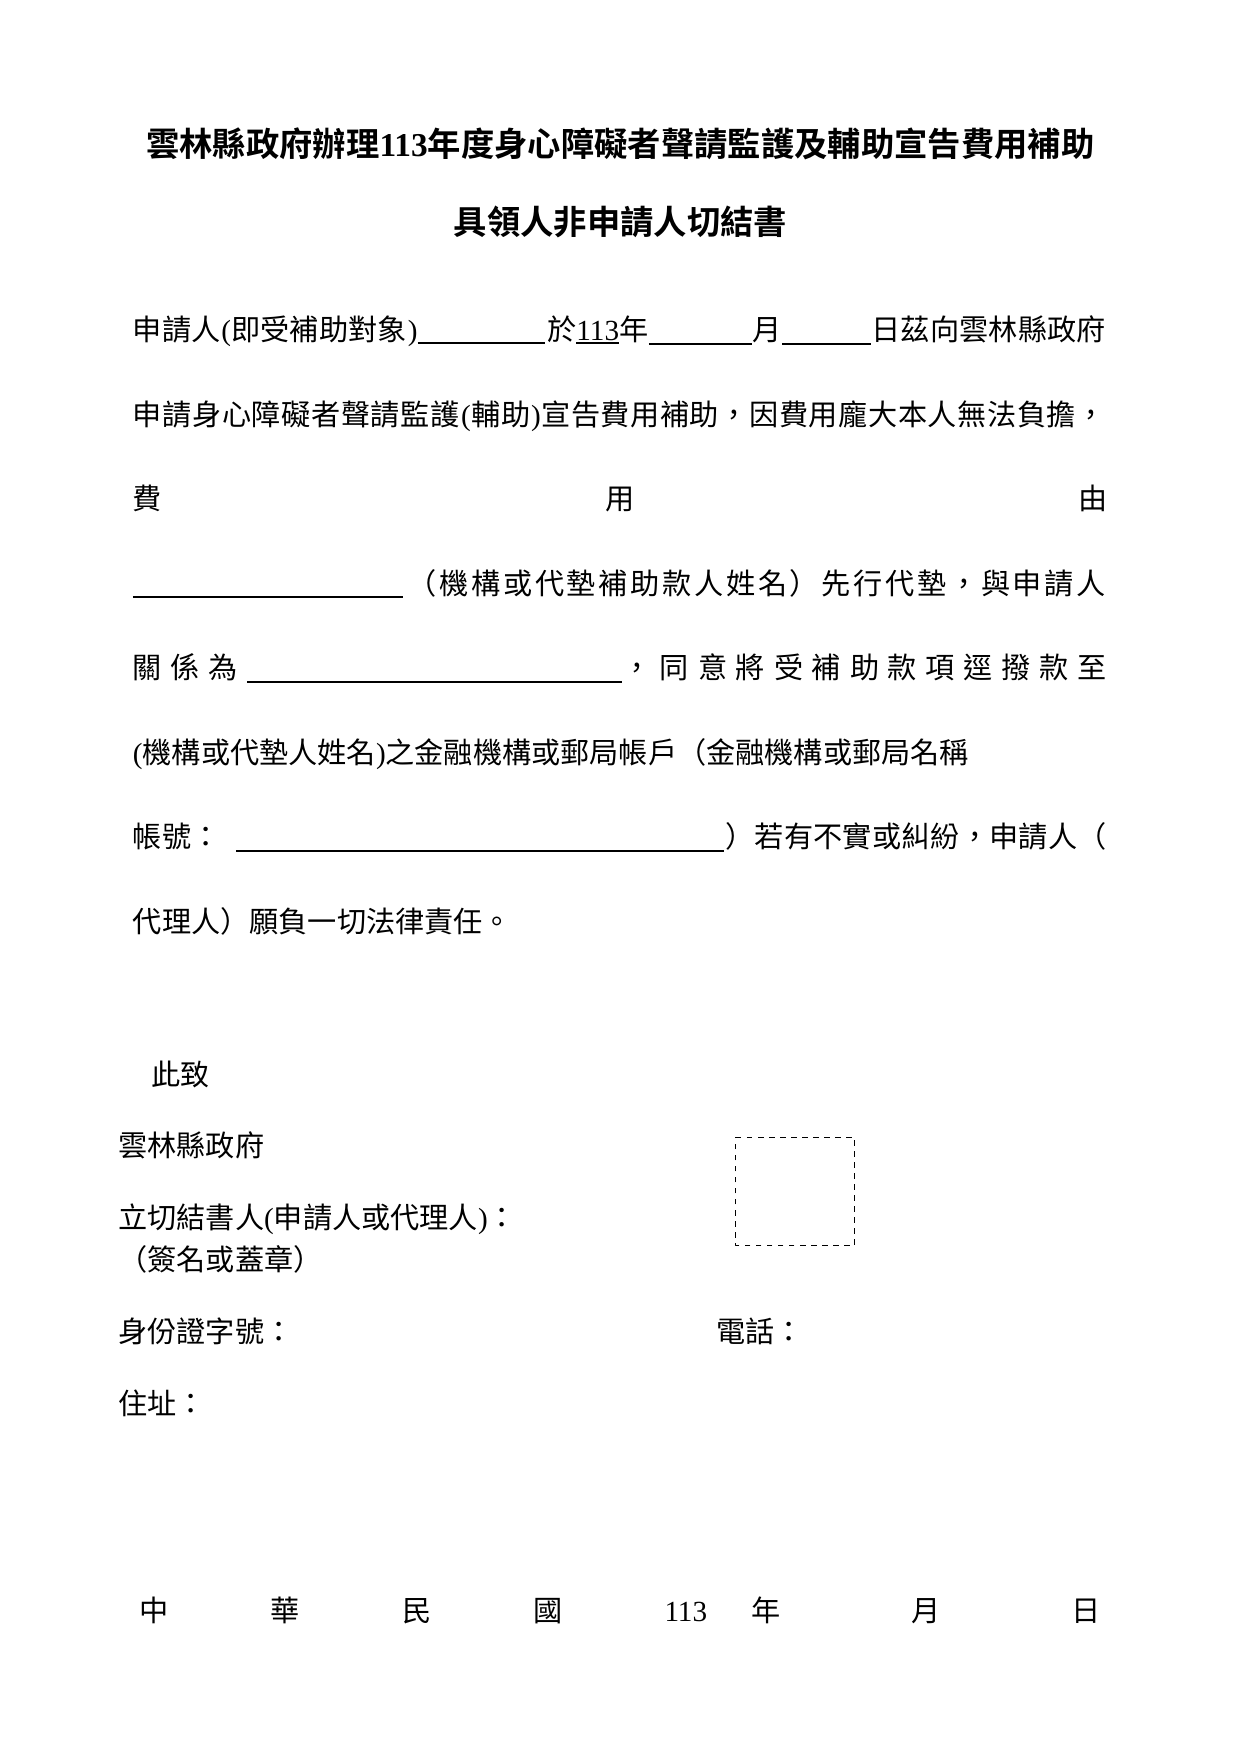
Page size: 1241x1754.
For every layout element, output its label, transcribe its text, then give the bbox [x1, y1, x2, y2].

text 申請人(即受補助對象) 於113年 月 日茲向雲林縣政府申請身心障礙者聲請監護(輔助)宣告費用補助，因費用龐大本人無法負擔，費用由 （機構或代墊補助款人姓名）先行代墊，與申請人 關係為 ，同意將受補助款項逕撥款至 (機構或代墊人姓名)之金融機構或郵局帳戶（金融機構或郵局名稱 [133, 307, 1107, 772]
text 雲林縣政府辦理113年度身心障礙者聲請監護及輔助宣告費用補助 [118, 118, 1122, 166]
text 身份證字號： 電話： [118, 1309, 1122, 1351]
text 中 華 民 國 113 年 月 日 [118, 1588, 1122, 1630]
text 此致 [118, 1051, 1122, 1093]
text 住址： [118, 1380, 1122, 1423]
text 立切結書人(申請人或代理人)： （簽名或蓋章） [118, 1194, 1122, 1279]
text 具領人非申請人切結書 [118, 196, 1122, 244]
text 雲林縣政府 [118, 1123, 1122, 1165]
text 帳號： ）若有不實或糾紛，申請人（代理人）願負一切法律責任。 [133, 814, 1107, 941]
